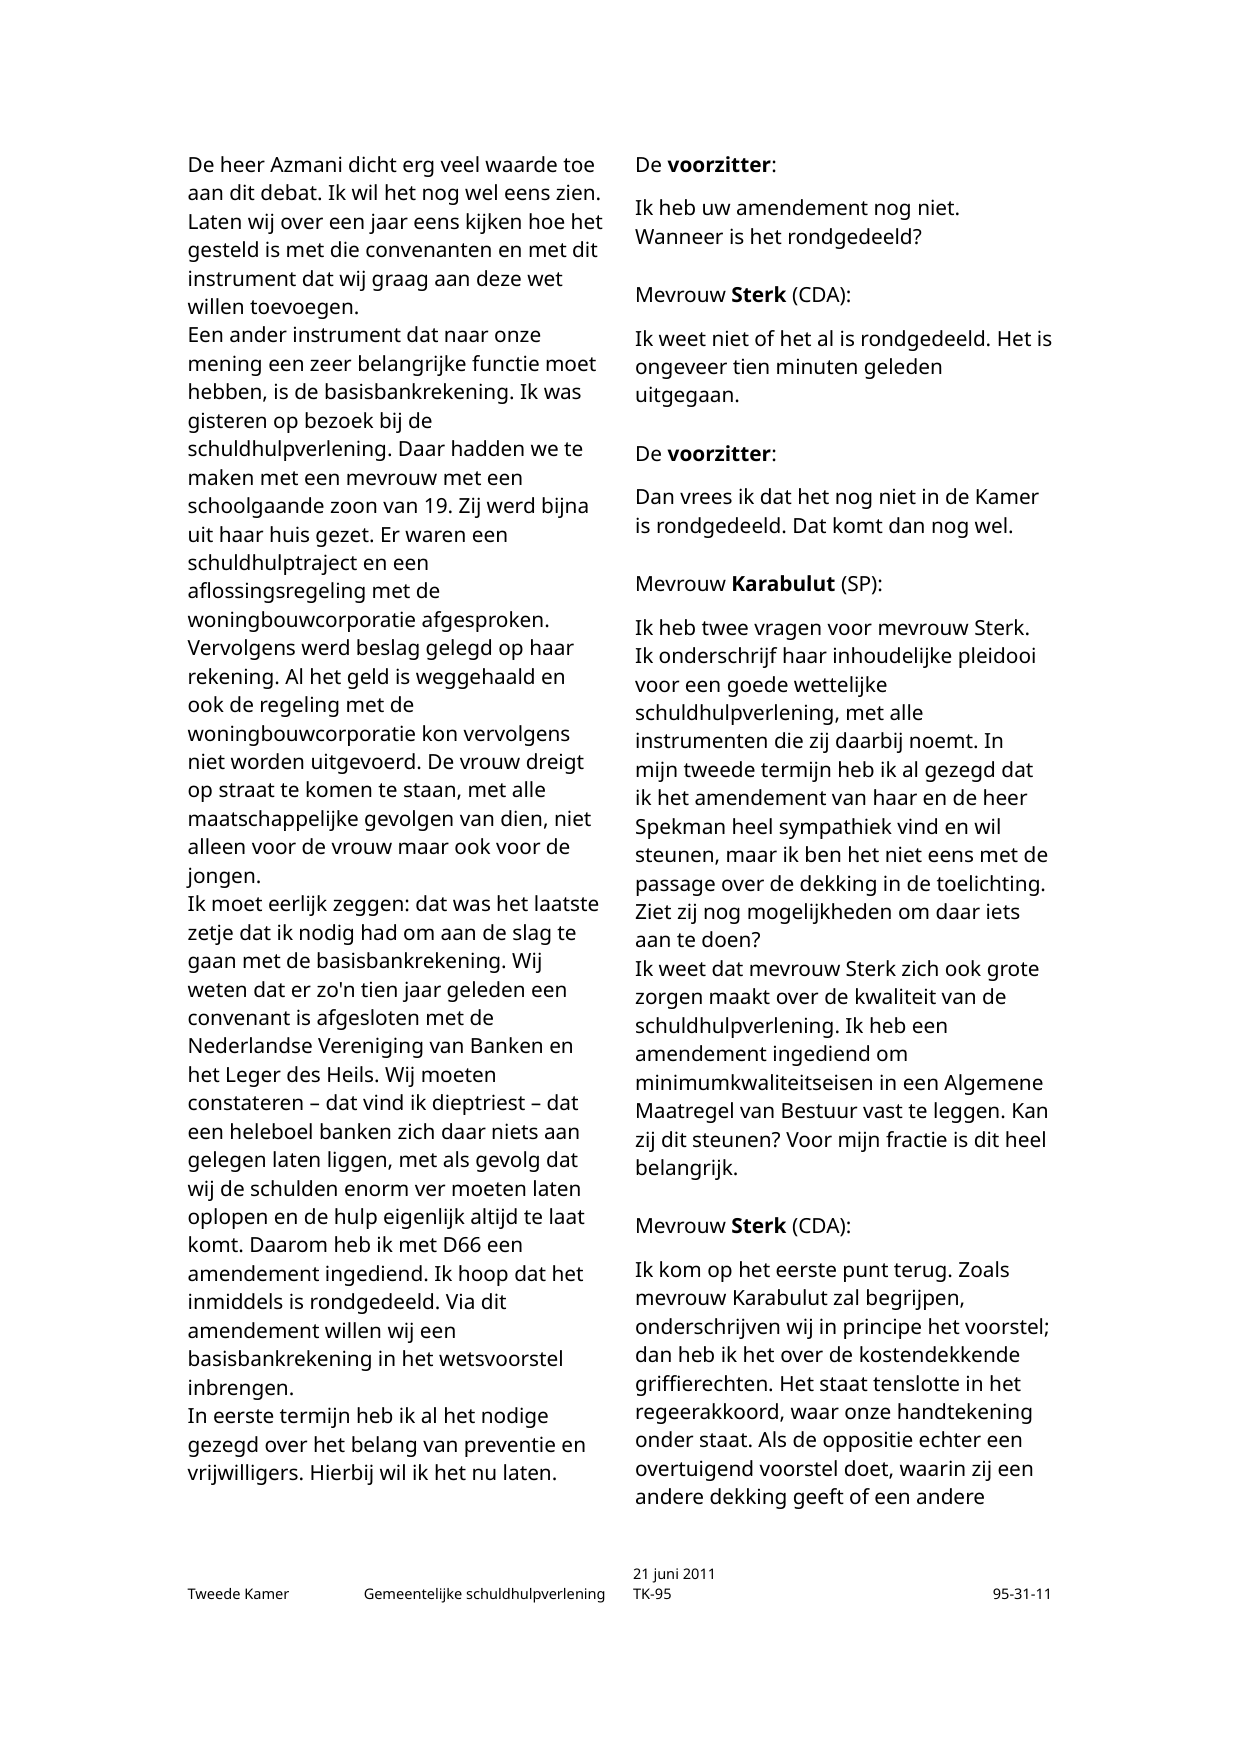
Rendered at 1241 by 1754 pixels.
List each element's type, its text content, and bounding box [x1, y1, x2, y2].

text De voorzitter: [635, 439, 1053, 467]
text Een ander instrument dat naar onze mening een zeer belangrijke functie moet hebben, is de basisbankrekening. Ik was gisteren op bezoek bij de schuldhulpverlening. Daar hadden we te maken met een mevrouw met een schoolgaande zoon van 19. Zij werd bijna uit haar huis gezet. Er waren een schuldhulptraject en een aflossingsregeling met de woningbouwcorporatie afgesproken. Vervolgens werd beslag gelegd op haar rekening. Al het geld is weggehaald en ook de regeling met de woningbouwcorporatie kon vervolgens niet worden uitgevoerd. De vrouw dreigt op straat te komen te staan, met alle maatschappelijke gevolgen van dien, niet alleen voor de vrouw maar ook voor de jongen. [187, 321, 605, 889]
text Ik moet eerlijk zeggen: dat was het laatste zetje dat ik nodig had om aan de slag te gaan met de basisbankrekening. Wij weten dat er zo'n tien jaar geleden een convenant is afgesloten met de Nederlandse Vereniging van Banken en het Leger des Heils. Wij moeten constateren – dat vind ik dieptriest – dat een heleboel banken zich daar niets aan gelegen laten liggen, met als gevolg dat wij de schulden enorm ver moeten laten oplopen en de hulp eigenlijk altijd te laat komt. Daarom heb ik met D66 een amendement ingediend. Ik hoop dat het inmiddels is rondgedeeld. Via dit amendement willen wij een basisbankrekening in het wetsvoorstel inbrengen. [187, 889, 605, 1401]
text Mevrouw Karabulut (SP): [635, 569, 1053, 598]
text Dan vrees ik dat het nog niet in de Kamer is rondgedeeld. Dat komt dan nog wel. [635, 482, 1053, 539]
text Ik heb twee vragen voor mevrouw Sterk. Ik onderschrijf haar inhoudelijke pleidooi voor een goede wettelijke schuldhulpverlening, met alle instrumenten die zij daarbij noemt. In mijn tweede termijn heb ik al gezegd dat ik het amendement van haar en de heer Spekman heel sympathiek vind en wil steunen, maar ik ben het niet eens met de passage over de dekking in de toelichting. Ziet zij nog mogelijkheden om daar iets aan te doen? [635, 613, 1053, 954]
text Ik weet niet of het al is rondgedeeld. Het is ongeveer tien minuten geleden uitgegaan. [635, 324, 1053, 409]
text In eerste termijn heb ik al het nodige gezegd over het belang van preventie en vrijwilligers. Hierbij wil ik het nu laten. [187, 1401, 605, 1487]
text Mevrouw Sterk (CDA): [635, 1212, 1053, 1240]
text Mevrouw Sterk (CDA): [635, 280, 1053, 309]
text Ik kom op het eerste punt terug. Zoals mevrouw Karabulut zal begrijpen, onderschrijven wij in principe het voorstel; dan heb ik het over de kostendekkende griffierechten. Het staat tenslotte in het regeerakkoord, waar onze handtekening onder staat. Als de oppositie echter een overtuigend voorstel doet, waarin zij een andere dekking geeft of een andere [635, 1255, 1053, 1511]
text Ik weet dat mevrouw Sterk zich ook grote zorgen maakt over de kwaliteit van de schuldhulpverlening. Ik heb een amendement ingediend om minimumkwaliteitseisen in een Algemene Maatregel van Bestuur vast te leggen. Kan zij dit steunen? Voor mijn fractie is dit heel belangrijk. [635, 954, 1053, 1182]
text De voorzitter: [635, 150, 1053, 178]
text De heer Azmani dicht erg veel waarde toe aan dit debat. Ik wil het nog wel eens zien. Laten wij over een jaar eens kijken hoe het gesteld is met die convenanten en met dit instrument dat wij graag aan deze wet willen toevoegen. [187, 150, 605, 321]
text Ik heb uw amendement nog niet. Wanneer is het rondgedeeld? [635, 193, 1053, 250]
